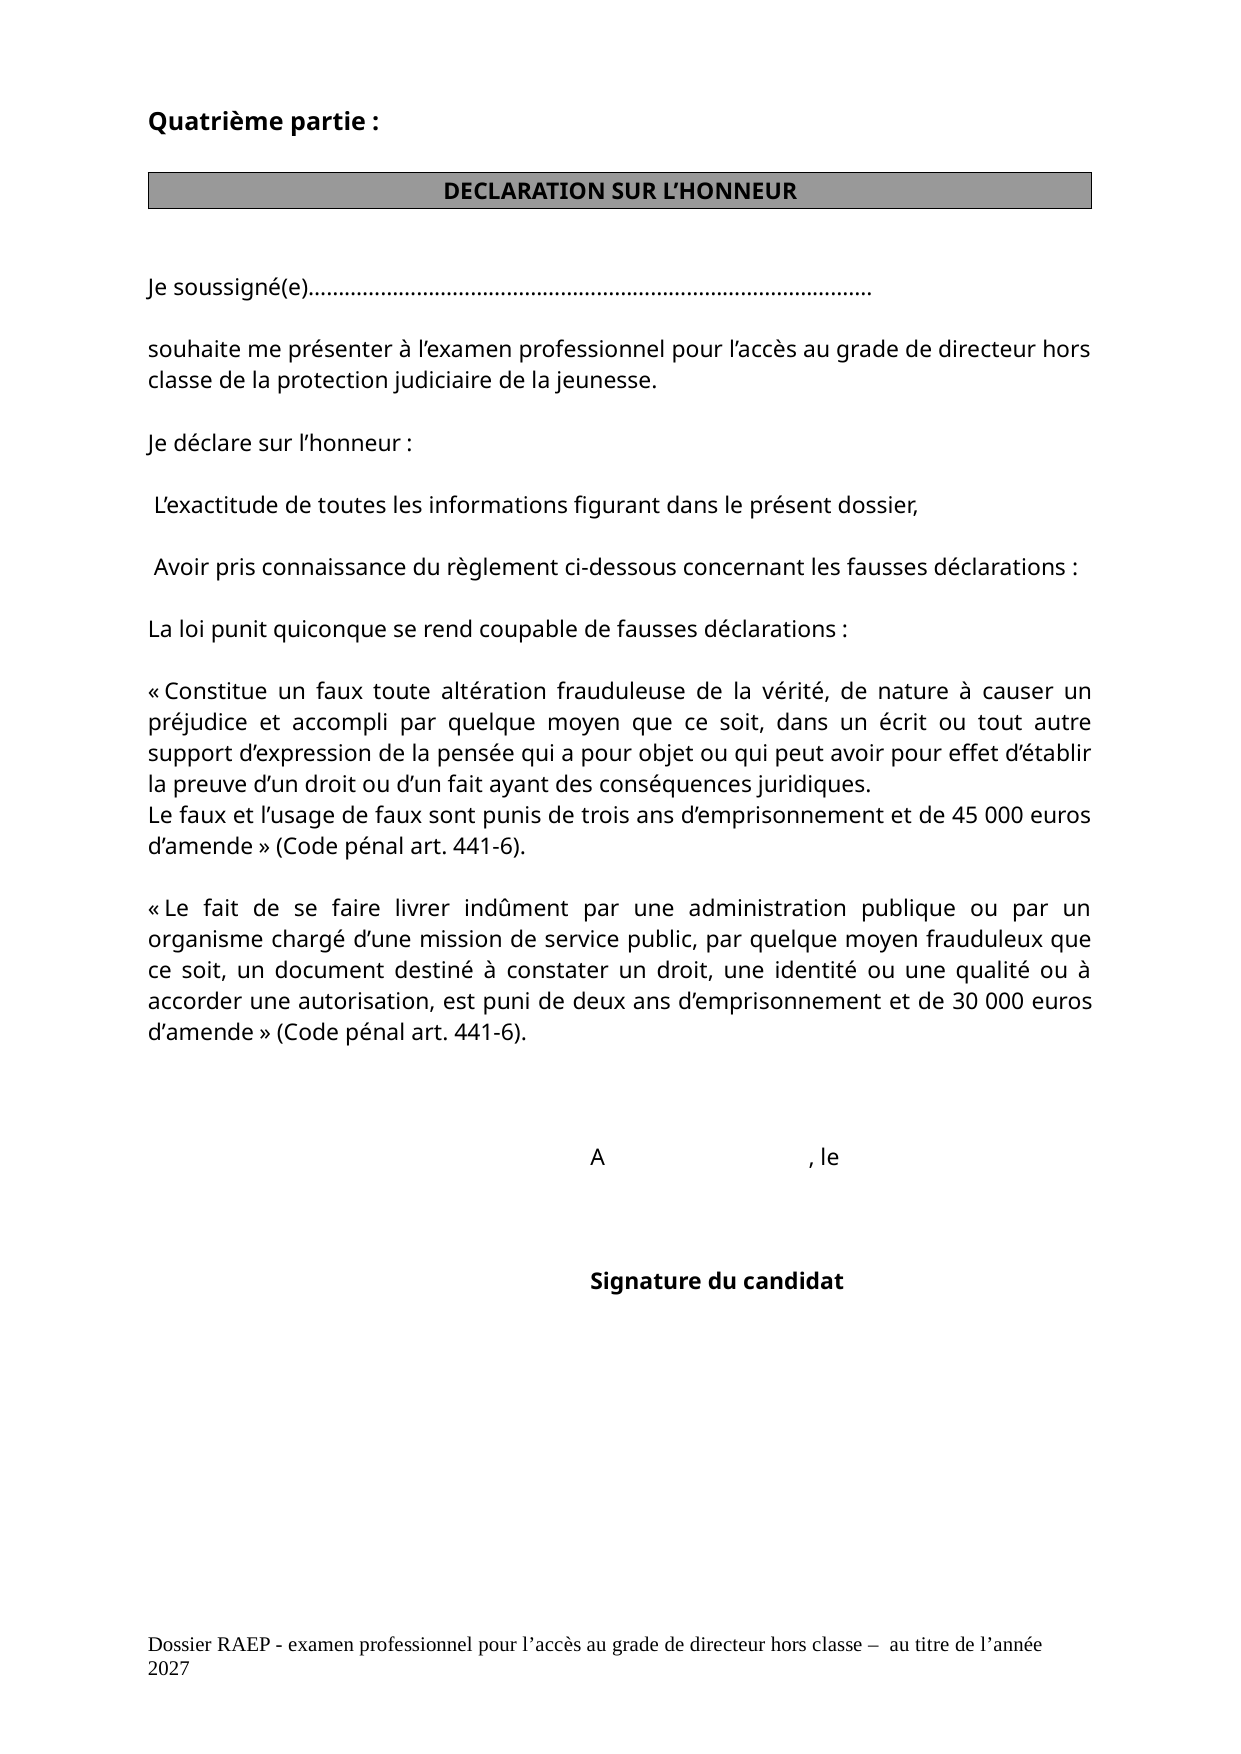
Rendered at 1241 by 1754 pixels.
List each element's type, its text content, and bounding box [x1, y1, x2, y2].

text Je soussigné(e)…………………………………………………………………………………. [148, 271, 1092, 302]
text DECLARATION SUR L’HONNEUR [149, 173, 1091, 208]
text ⁭ Avoir pris connaissance du règlement ci-dessous concernant les fausses déclarations : [148, 551, 1092, 582]
text A , le [516, 1141, 1092, 1172]
text Quatrième partie : [148, 104, 1092, 138]
text « Constitue un faux toute altération frauduleuse de la vérité, de nature à causer un préjudice et accompli par quelque moyen que ce soit, dans un écrit ou tout autre support d’expression de la pensée qui a pour objet ou qui peut avoir pour effet d’établir la preuve d’un droit ou d’un fait ayant des conséquences juridiques. [148, 675, 1092, 799]
text Le faux et l’usage de faux sont punis de trois ans d’emprisonnement et de 45 000 euros d’amende » (Code pénal art. 441-6). [148, 799, 1092, 861]
text La loi punit quiconque se rend coupable de fausses déclarations : [148, 613, 1092, 644]
text Signature du candidat [516, 1265, 1092, 1296]
text souhaite me présenter à l’examen professionnel pour l’accès au grade de directeur hors classe de la protection judiciaire de la jeunesse. [148, 333, 1092, 396]
text ⁭ L’exactitude de toutes les informations figurant dans le présent dossier, [148, 489, 1092, 520]
text « Le fait de se faire livrer indûment par une administration publique ou par un organisme chargé d’une mission de service public, par quelque moyen frauduleux que ce soit, un document destiné à constater un droit, une identité ou une qualité ou à accorder une autorisation, est puni de deux ans d’emprisonnement et de 30 000 euros d’amende » (Code pénal art. 441-6). [148, 892, 1092, 1047]
text Je déclare sur l’honneur : [148, 427, 1092, 458]
